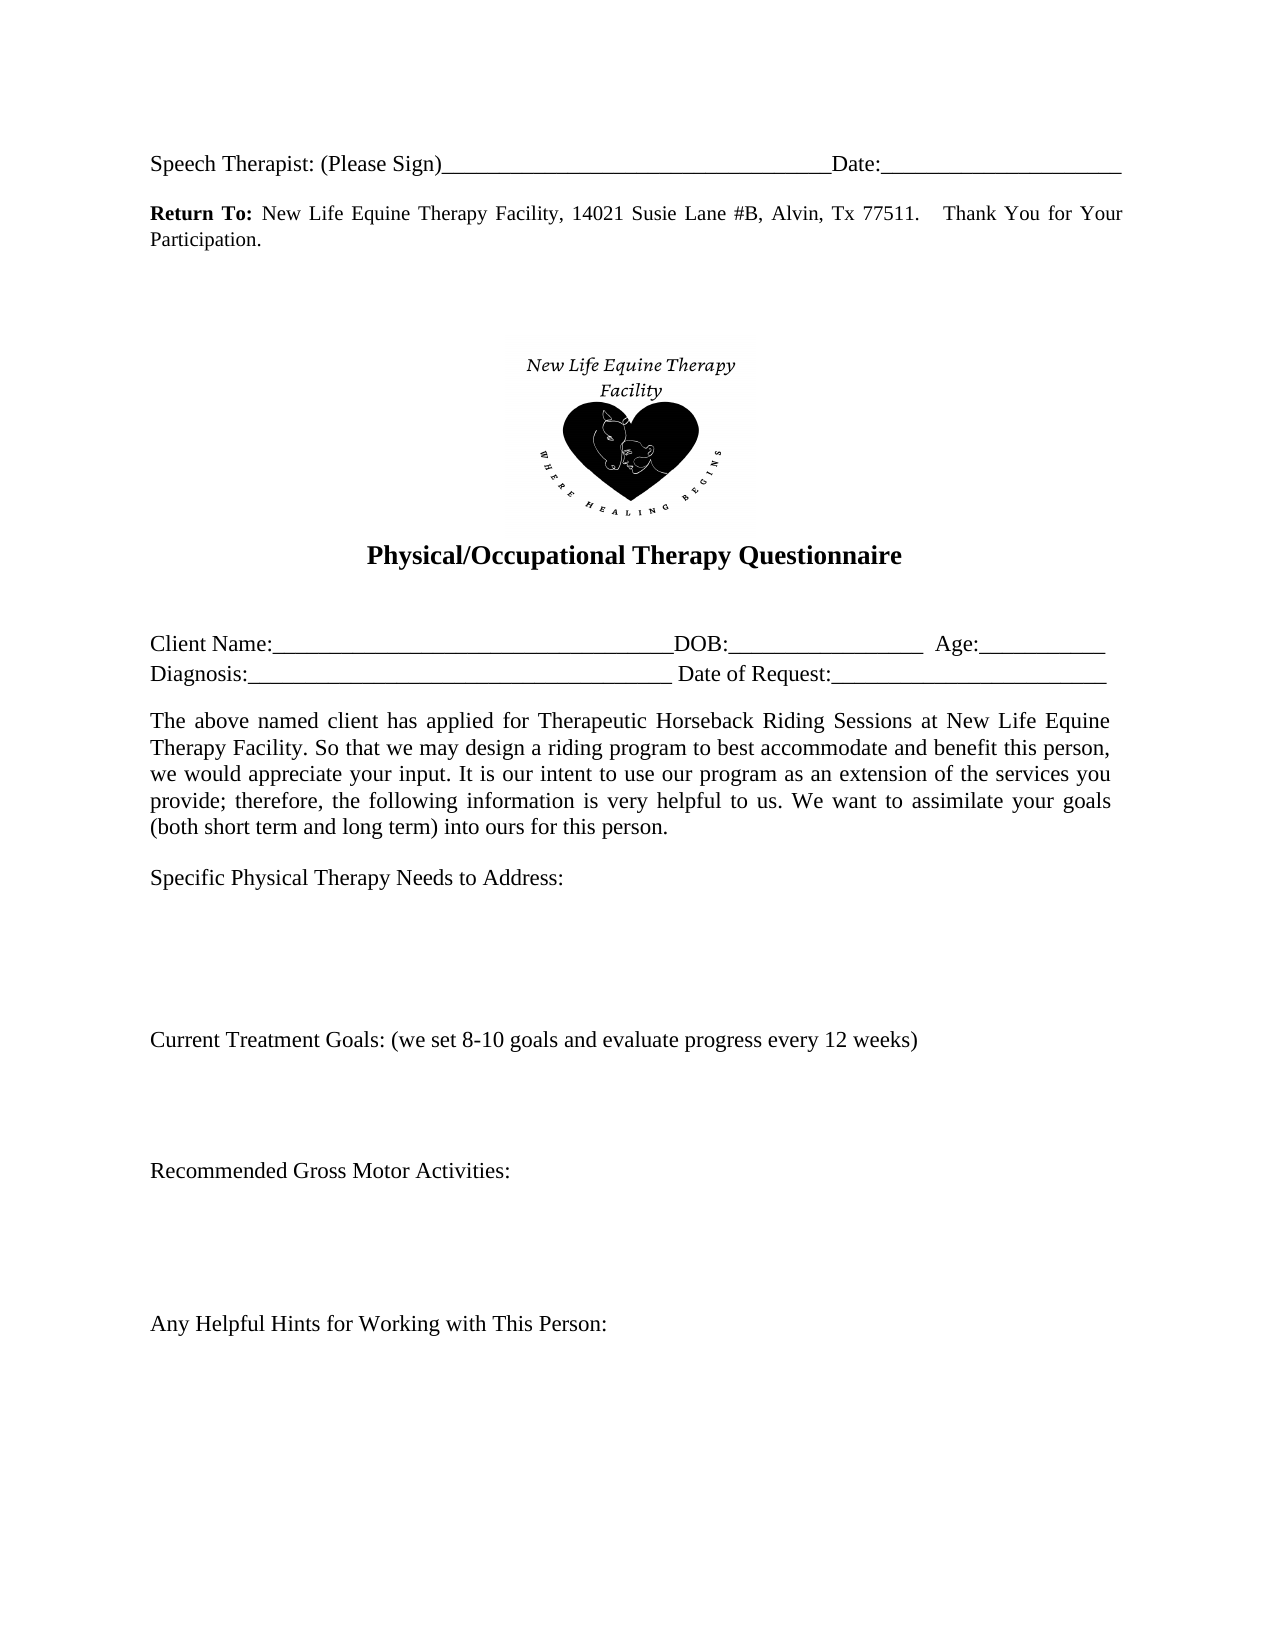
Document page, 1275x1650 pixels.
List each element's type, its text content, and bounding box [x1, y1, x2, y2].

text Recommended Gross Motor Activities: [150, 1157, 1112, 1183]
text Diagnosis:_____________________________________ Date of Request:________________________ [150, 660, 1112, 687]
text Client Name:___________________________________DOB:_________________ Age:___________ [150, 630, 1125, 657]
text Specific Physical Therapy Needs to Address: [150, 864, 1112, 891]
text Return To: New Life Equine Therapy Facility, 14021 Susie Lane #B, Alvin, Tx 77511. Thank You for Your Participation. [150, 201, 1125, 251]
text Physical/Occupational Therapy Questionnaire [150, 539, 1119, 570]
text Speech Therapist: (Please Sign)__________________________________Date:_____________________ [150, 150, 1125, 176]
text Current Treatment Goals: (we set 8-10 goals and evaluate progress every 12 weeks) [150, 1026, 1112, 1052]
text Any Helpful Hints for Working with This Person: [150, 1310, 1112, 1336]
text The above named client has applied for Therapeutic Horseback Riding Sessions at New Life Equine Therapy Facility. So that we may design a riding program to best accommodate and benefit this person, we would appreciate your input. It is our intent to use our program as an extension of the services you provide; therefore, the following information is very helpful to us. We want to assimilate your goals (both short term and long term) into ours for this person. [150, 708, 1112, 839]
picture [504, 333, 757, 538]
